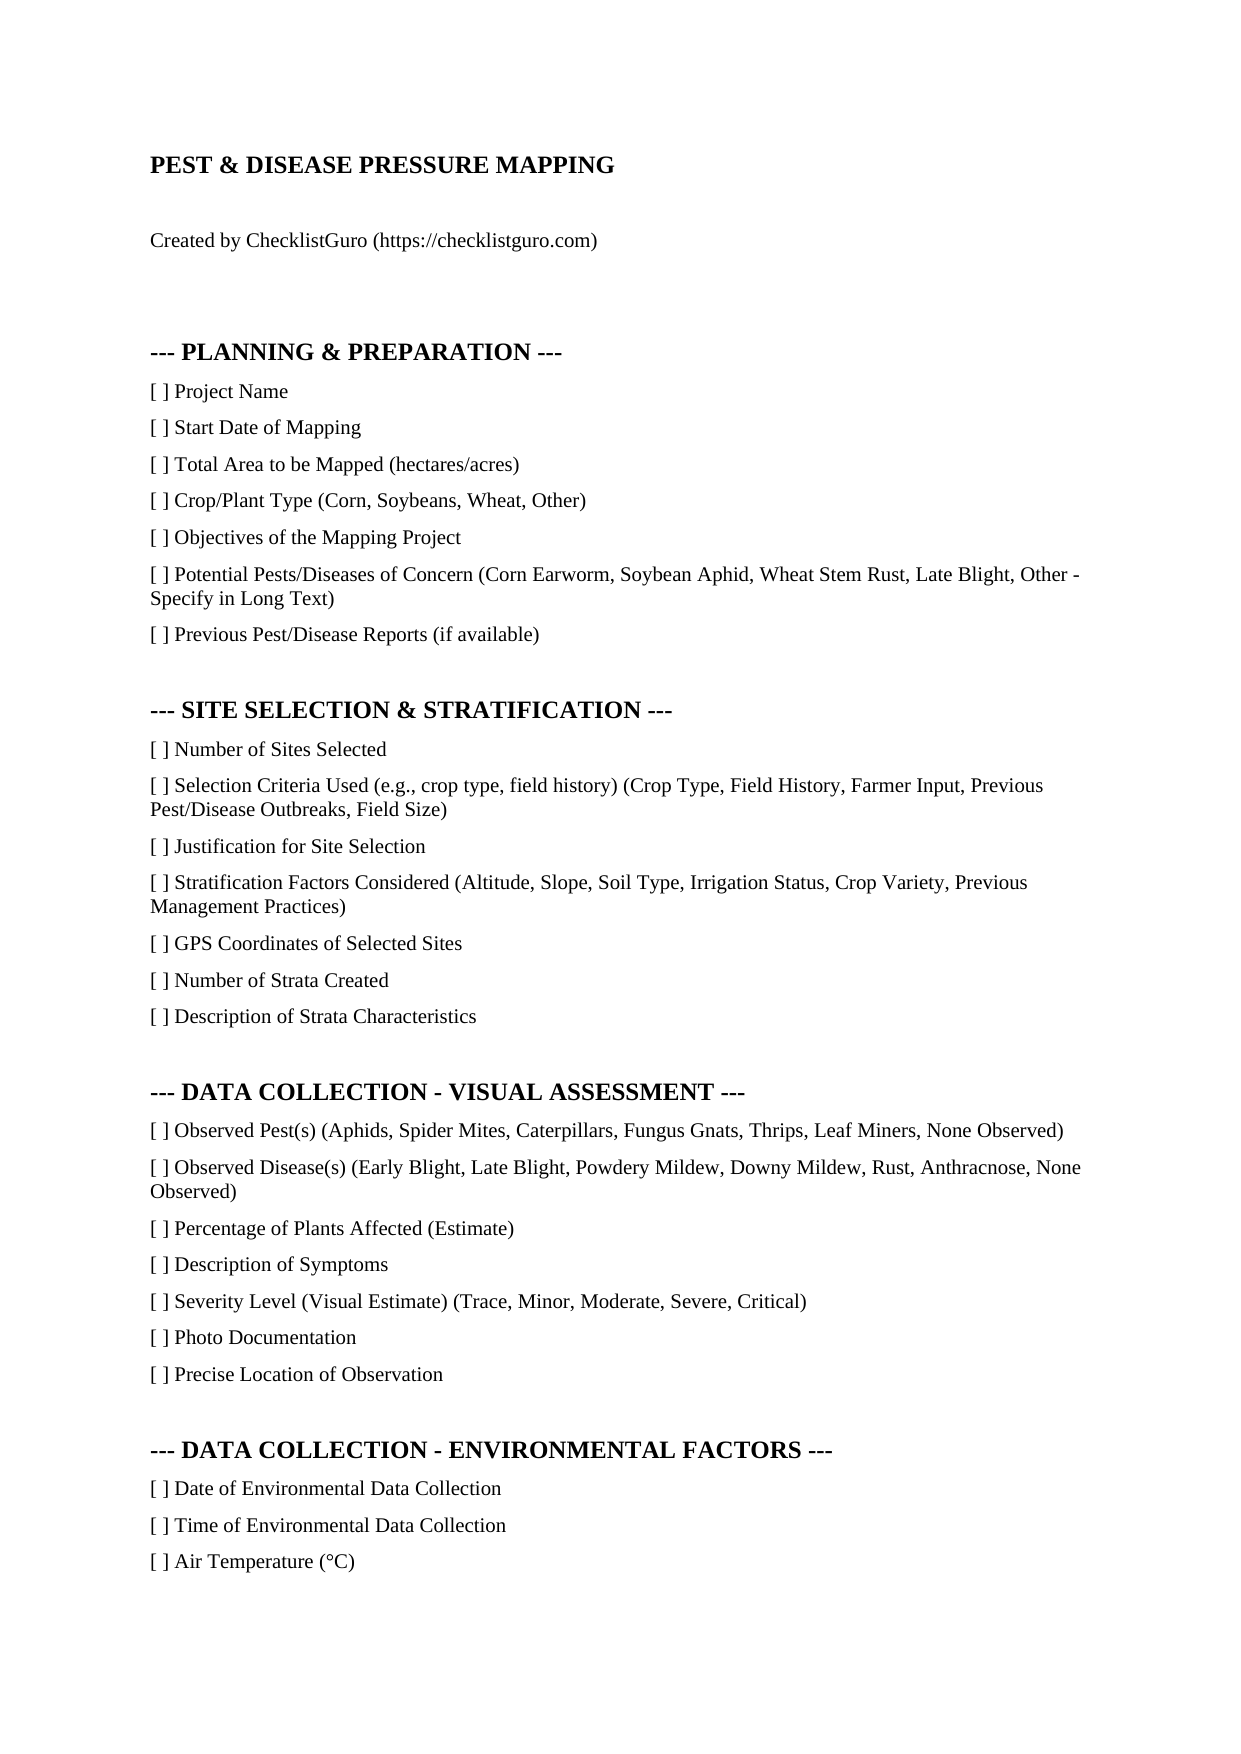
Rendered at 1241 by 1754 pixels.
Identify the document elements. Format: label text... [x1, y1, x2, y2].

text [ ] Air Temperature (°C) [150, 1549, 1090, 1573]
text [ ] Justification for Site Selection [150, 834, 1090, 858]
text [ ] Observed Pest(s) (Aphids, Spider Mites, Caterpillars, Fungus Gnats, Thrips, Leaf Miners, None Observed) [150, 1118, 1090, 1142]
text [ ] GPS Coordinates of Selected Sites [150, 931, 1090, 955]
text PEST & DISEASE PRESSURE MAPPING [150, 150, 1090, 179]
text [ ] Stratification Factors Considered (Altitude, Slope, Soil Type, Irrigation Status, Crop Variety, Previous Management Practices) [150, 870, 1090, 918]
text [ ] Crop/Plant Type (Corn, Soybeans, Wheat, Other) [150, 488, 1090, 512]
text --- PLANNING & PREPARATION --- [150, 337, 1090, 366]
text [ ] Percentage of Plants Affected (Estimate) [150, 1216, 1090, 1240]
text [ ] Description of Symptoms [150, 1252, 1090, 1276]
text --- SITE SELECTION & STRATIFICATION --- [150, 695, 1090, 724]
text [ ] Photo Documentation [150, 1325, 1090, 1349]
text [ ] Date of Environmental Data Collection [150, 1476, 1090, 1500]
text [ ] Project Name [150, 379, 1090, 403]
text [ ] Precise Location of Observation [150, 1362, 1090, 1386]
text --- DATA COLLECTION - VISUAL ASSESSMENT --- [150, 1077, 1090, 1106]
text [ ] Potential Pests/Diseases of Concern (Corn Earworm, Soybean Aphid, Wheat Stem Rust, Late Blight, Other - Specify in Long Text) [150, 562, 1090, 610]
text [ ] Previous Pest/Disease Reports (if available) [150, 622, 1090, 646]
text [ ] Time of Environmental Data Collection [150, 1513, 1090, 1537]
text [ ] Observed Disease(s) (Early Blight, Late Blight, Powdery Mildew, Downy Mildew, Rust, Anthracnose, None Observed) [150, 1155, 1090, 1203]
text [ ] Start Date of Mapping [150, 415, 1090, 439]
text --- DATA COLLECTION - ENVIRONMENTAL FACTORS --- [150, 1435, 1090, 1464]
text [ ] Description of Strata Characteristics [150, 1004, 1090, 1028]
text [ ] Number of Sites Selected [150, 737, 1090, 761]
text Created by ChecklistGuro (https://checklistguro.com) [150, 228, 1090, 252]
text [ ] Selection Criteria Used (e.g., crop type, field history) (Crop Type, Field History, Farmer Input, Previous Pest/Disease Outbreaks, Field Size) [150, 773, 1090, 821]
text [ ] Total Area to be Mapped (hectares/acres) [150, 452, 1090, 476]
text [ ] Number of Strata Created [150, 967, 1090, 992]
text [ ] Severity Level (Visual Estimate) (Trace, Minor, Moderate, Severe, Critical) [150, 1289, 1090, 1313]
text [ ] Objectives of the Mapping Project [150, 525, 1090, 549]
